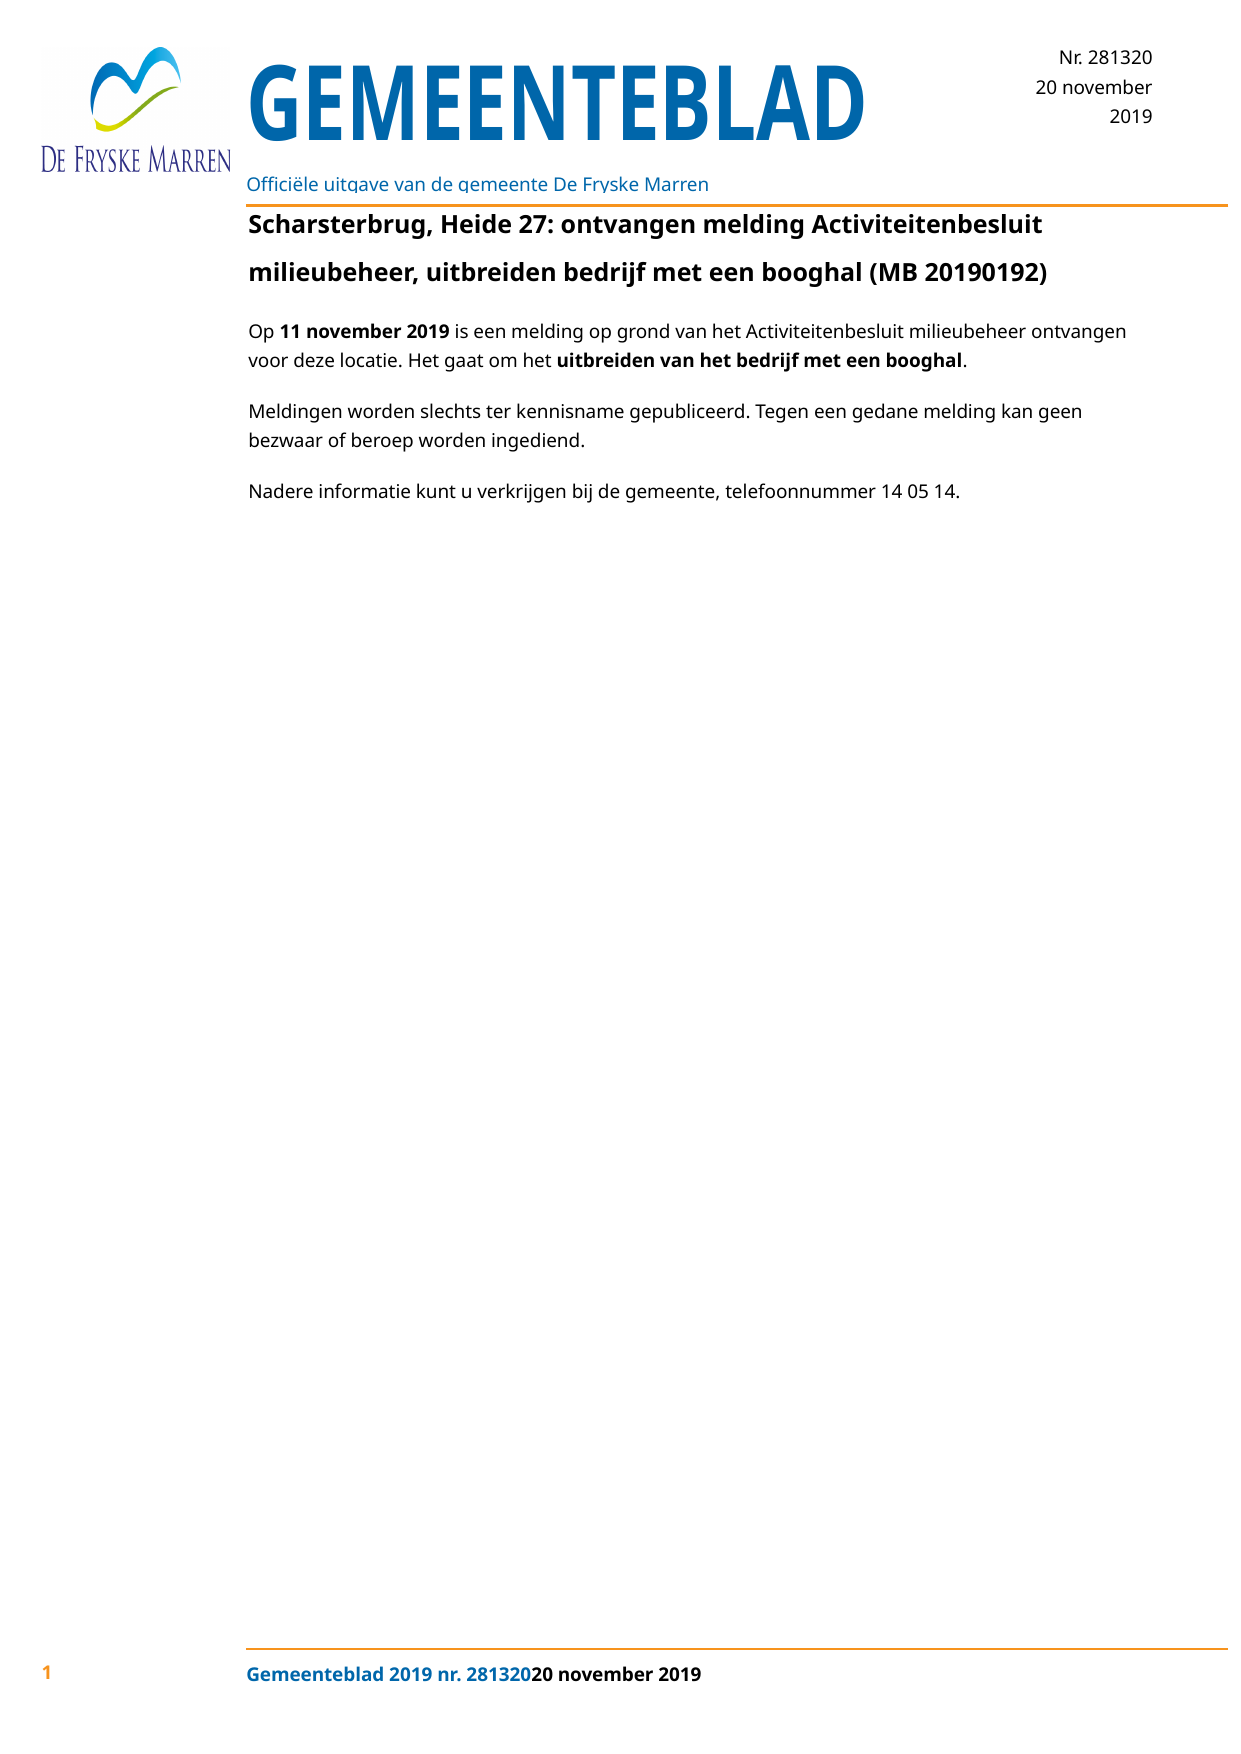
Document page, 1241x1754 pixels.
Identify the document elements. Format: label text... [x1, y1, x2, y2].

picture [41, 47, 231, 172]
text Nadere informatie kunt u verkrijgen bij de gemeente, telefoonnummer 14 05 14. [248, 478, 1152, 504]
text Meldingen worden slechts ter kennisname gepubliceerd. Tegen een gedane melding kan geen bezwaar of beroep worden ingediend. [248, 398, 1152, 453]
text Op 11 november 2019 is een melding op grond van het Activiteitenbesluit milieubeheer ontvangen voor deze locatie. Het gaat om het uitbreiden van het bedrijf met een booghal. [248, 318, 1152, 373]
text Scharsterbrug, Heide 27: ontvangen melding Activiteitenbesluit milieubeheer, uitbreiden bedrijf met een booghal (MB 20190192) [248, 207, 1152, 288]
